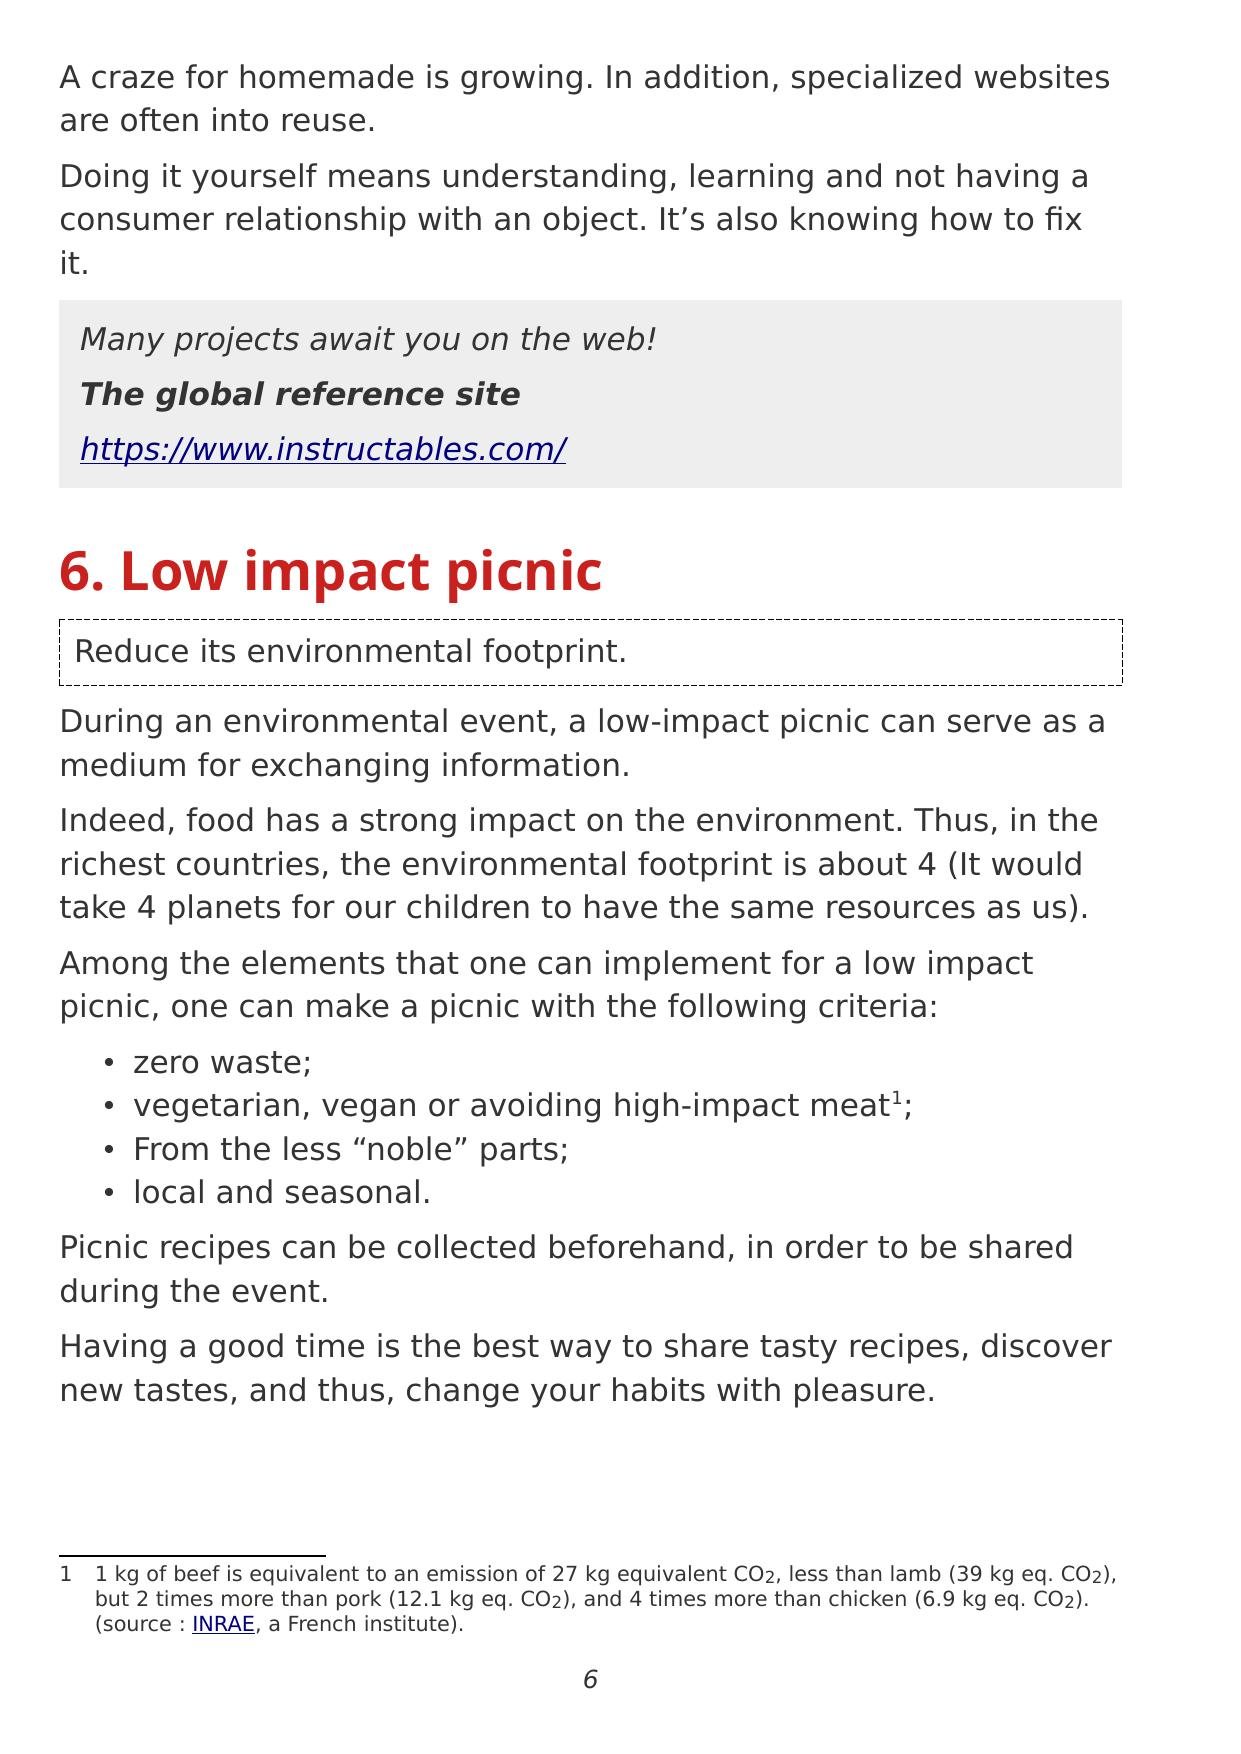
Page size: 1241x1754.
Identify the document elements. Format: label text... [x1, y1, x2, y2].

text The global reference site [59, 356, 1122, 411]
text Among the elements that one can implement for a low impact picnic, one can make a picnic with the following criteria: [59, 945, 1122, 1025]
list local and seasonal. [103, 1174, 1122, 1211]
list 1 kg of beef is equivalent to an emission of 27 kg equivalent CO2, less than lamb (39 kg eq. CO2), but 2 times more than pork (12.1 kg eq. CO2), and 4 times more than chicken (6.9 kg eq. CO2). (source : INRAE, a French institute). [59, 1562, 1122, 1636]
text Reduce its environmental footprint. [59, 619, 1122, 685]
text Indeed, food has a strong impact on the environment. Thus, in the richest countries, the environmental footprint is about 4 (It would take 4 planets for our children to have the same resources as us). [59, 803, 1122, 926]
list zero waste; [103, 1044, 1122, 1080]
text Having a good time is the best way to share tasty recipes, discover new tastes, and thus, change your habits with pleasure. [59, 1329, 1122, 1409]
text https://www.instructables.com/ [59, 411, 1122, 488]
text Picnic recipes can be collected beforehand, in order to be shared during the event. [59, 1230, 1122, 1310]
list From the less “noble” parts; [103, 1131, 1122, 1167]
list vegetarian, vegan or avoiding high-impact meat; [103, 1087, 1122, 1124]
text Many projects await you on the web! [59, 300, 1122, 356]
subtitle Low impact picnic [59, 532, 1122, 606]
text A craze for homemade is growing. In addition, specialized websites are often into reuse. [59, 59, 1122, 139]
text During an environmental event, a low-impact picnic can serve as a medium for exchanging information. [59, 704, 1122, 784]
text Doing it yourself means understanding, learning and not having a consumer relationship with an object. It’s also knowing how to fix it. [59, 158, 1122, 281]
